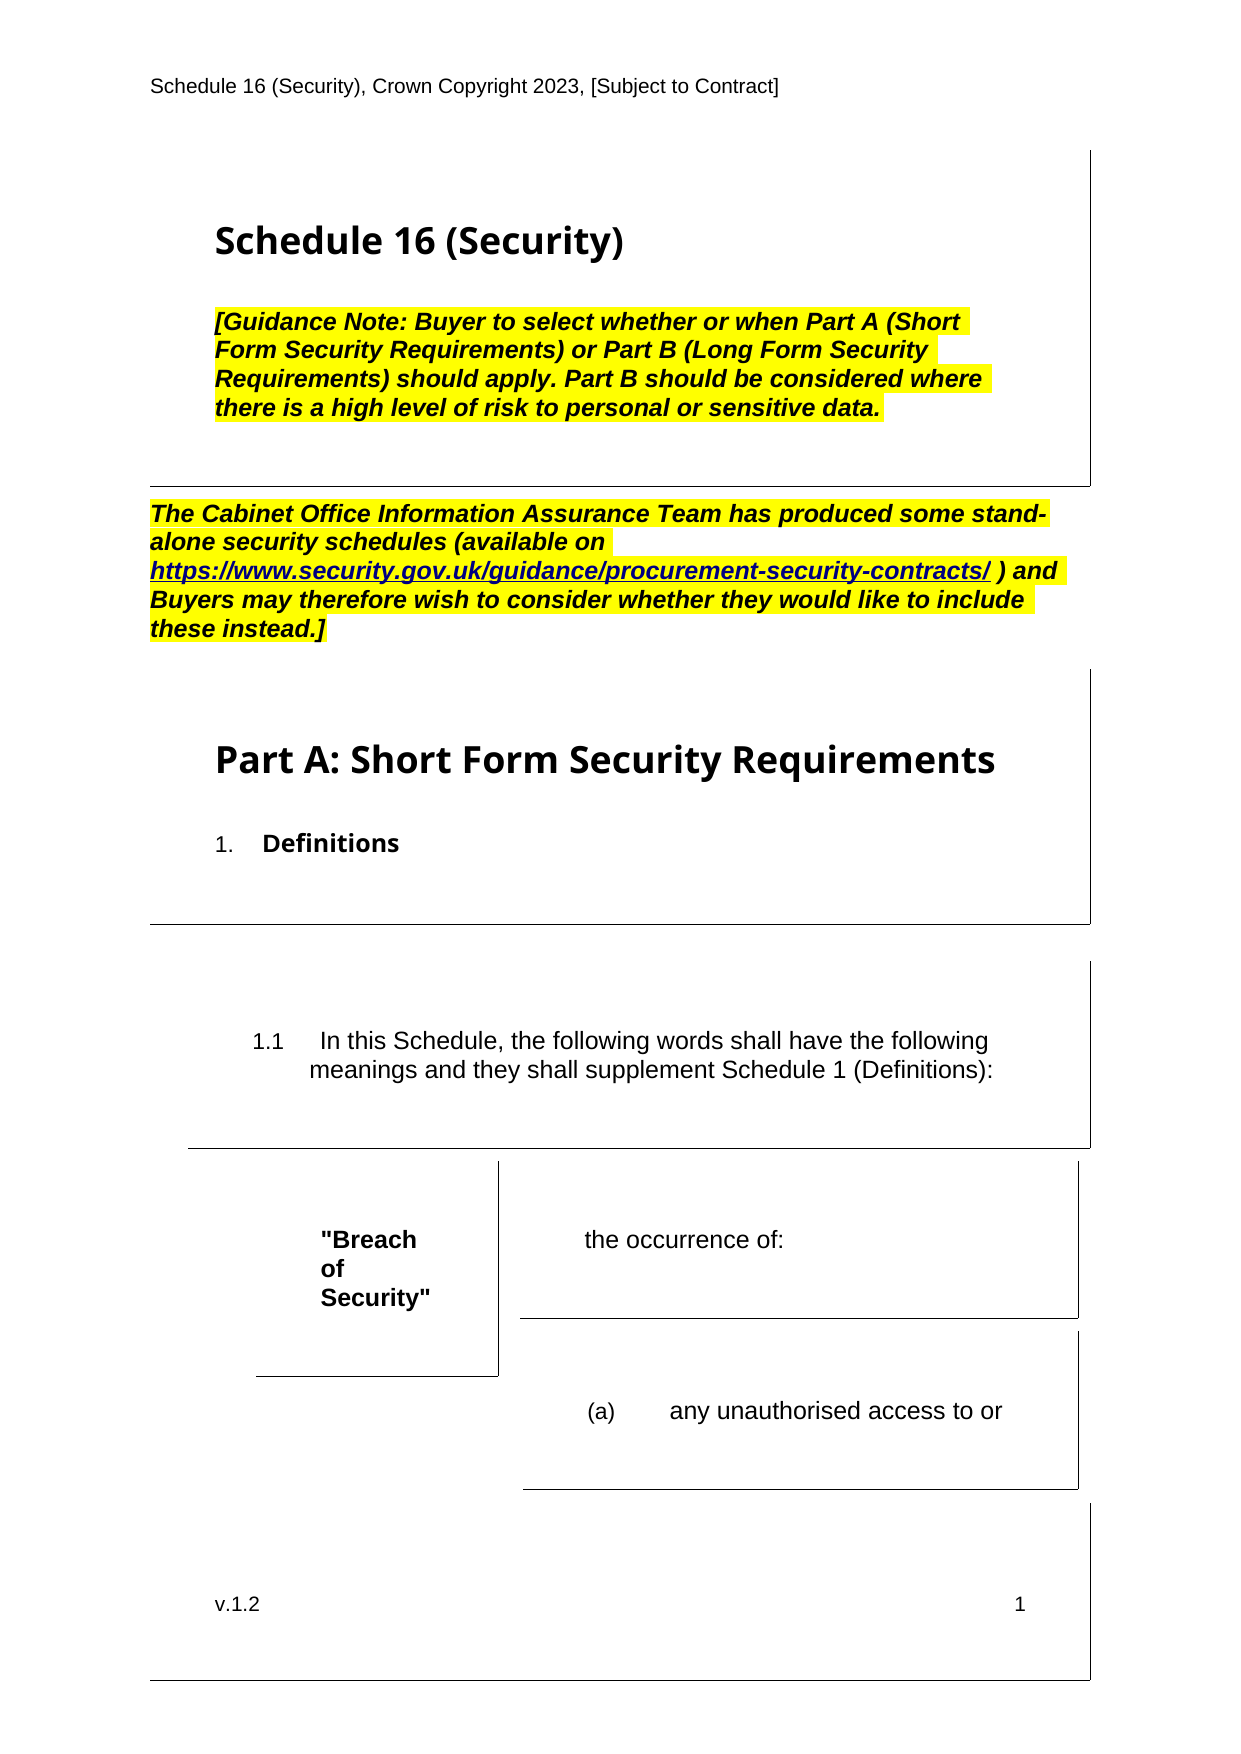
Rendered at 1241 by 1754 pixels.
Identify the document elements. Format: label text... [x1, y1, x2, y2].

list Definitions [150, 761, 1090, 924]
text [Guidance Note: Buyer to select whether or when Part A (Short Form Security Requirements) or Part B (Long Form Security Requirements) should apply. Part B should be considered where there is a high level of risk to personal or sensitive data. [150, 242, 1090, 486]
table_header the occurrence of: any unauthorised access to or use of the Deliverables, the Sites and/or any Information and Communication Technology ("ICT"), information or data (including the Confidential Information and the Government Data) used by the Buyer and/or the Supplier in connection with this Contract; and/or the loss and/or unauthorised disclosure of any information or data (including the Confidential Information and the Government Data), including any copies of such information or data, used by the Buyer and/or the Supplier in connection with this Contract, in either case as more particularly set out in the Security Policy where the Buyer has required compliance there with in accordance with Paragraph 2.1; and [511, 1161, 1090, 1489]
list In this Schedule, the following words shall have the following meanings and they shall supplement Schedule 1 (Definitions): [187, 961, 1090, 1148]
text Schedule 16 (Security) [150, 150, 1090, 242]
table_header "Breach of Security" [255, 1161, 511, 1489]
text The Cabinet Office Information Assurance Team has produced some stand-alone security schedules (available on https://www.security.gov.uk/guidance/procurement-security-contracts/ ) and Buyers may therefore wish to consider whether they would like to include these instead.] [150, 499, 1090, 642]
text Part A: Short Form Security Requirements [150, 669, 1090, 761]
